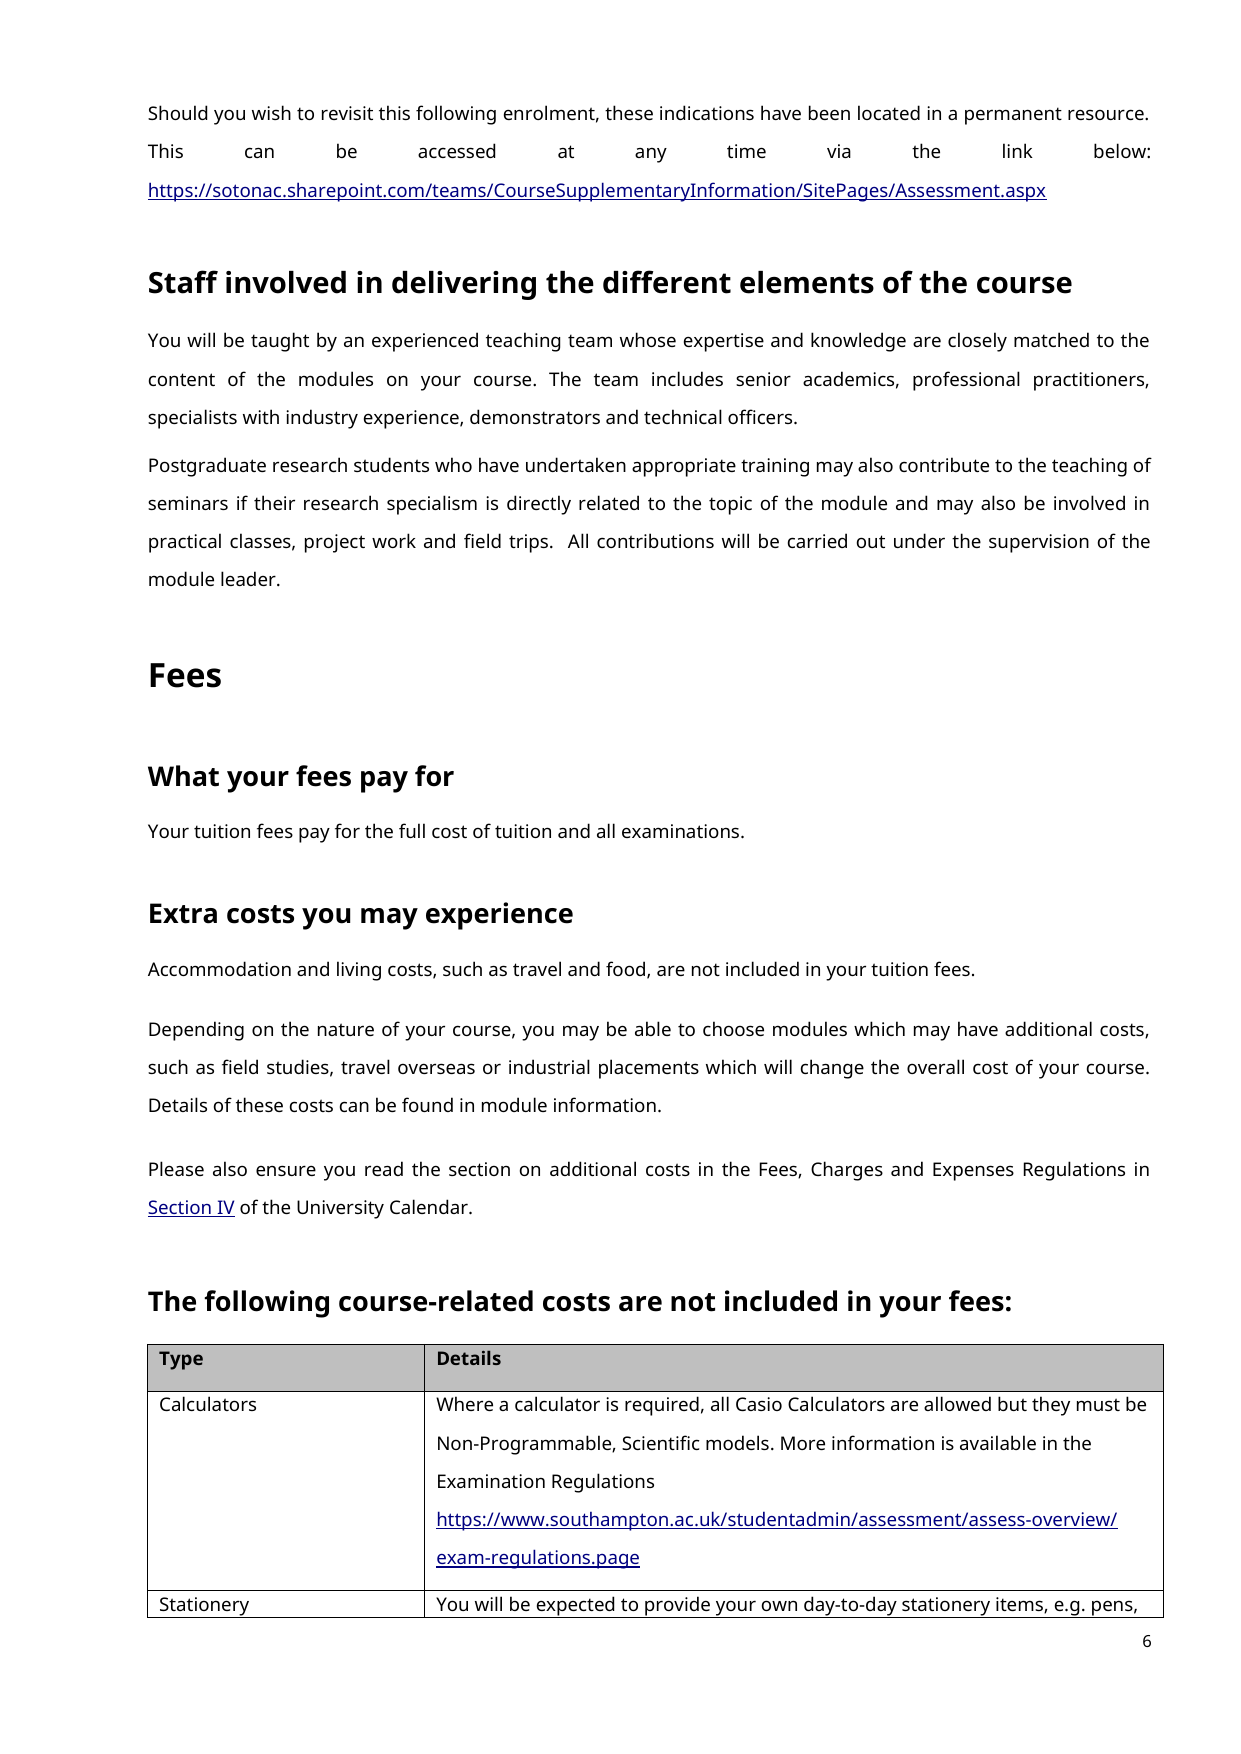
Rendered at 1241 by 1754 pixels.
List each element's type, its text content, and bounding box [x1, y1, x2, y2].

subtitle What your fees pay for [148, 757, 1152, 794]
text Accommodation and living costs, such as travel and food, are not included in your tuition fees. [148, 956, 1152, 982]
table_cell You will be expected to provide your own day-to-day stationery items, e.g. pens, [425, 1591, 1163, 1617]
text Postgraduate research students who have undertaken appropriate training may also contribute to the teaching of seminars if their research specialism is directly related to the topic of the module and may also be involved in practical classes, project work and field trips. All contributions will be carried out under the supervision of the module leader. [148, 452, 1152, 592]
text Your tuition fees pay for the full cost of tuition and all examinations. [148, 819, 1152, 844]
table_cell Where a calculator is required, all Casio Calculators are allowed but they must be Non-Programmable, Scientific models. More information is available in the Examination Regulations https://www.southampton.ac.uk/studentadmin/assessment/assess-overview/exam-regulations.page [425, 1392, 1163, 1590]
subtitle Extra costs you may experience [148, 894, 1152, 931]
text Please also ensure you read the section on additional costs in the Fees, Charges and Expenses Regulations in Section IV of the University Calendar. [148, 1156, 1152, 1220]
subtitle Fees [148, 652, 1152, 697]
table_cell Calculators [148, 1392, 424, 1590]
subtitle Staff involved in delivering the different elements of the course [148, 262, 1152, 302]
subtitle The following course-related costs are not included in your fees: [148, 1282, 1152, 1319]
text You will be taught by an experienced teaching team whose expertise and knowledge are closely matched to the content of the modules on your course. The team includes senior academics, professional practitioners, specialists with industry experience, demonstrators and technical officers. [148, 328, 1152, 430]
text Should you wish to revisit this following enrolment, these indications have been located in a permanent resource. This can be accessed at any time via the link below: https://sotonac.sharepoint.com/teams/CourseSupplementaryInformation/SitePages/Assessment.aspx [148, 101, 1152, 202]
table_header Type [148, 1345, 424, 1391]
table_header Details [425, 1345, 1163, 1391]
table_cell Stationery [148, 1591, 424, 1617]
text Depending on the nature of your course, you may be able to choose modules which may have additional costs, such as field studies, travel overseas or industrial placements which will change the overall cost of your course. Details of these costs can be found in module information. [148, 1016, 1152, 1118]
